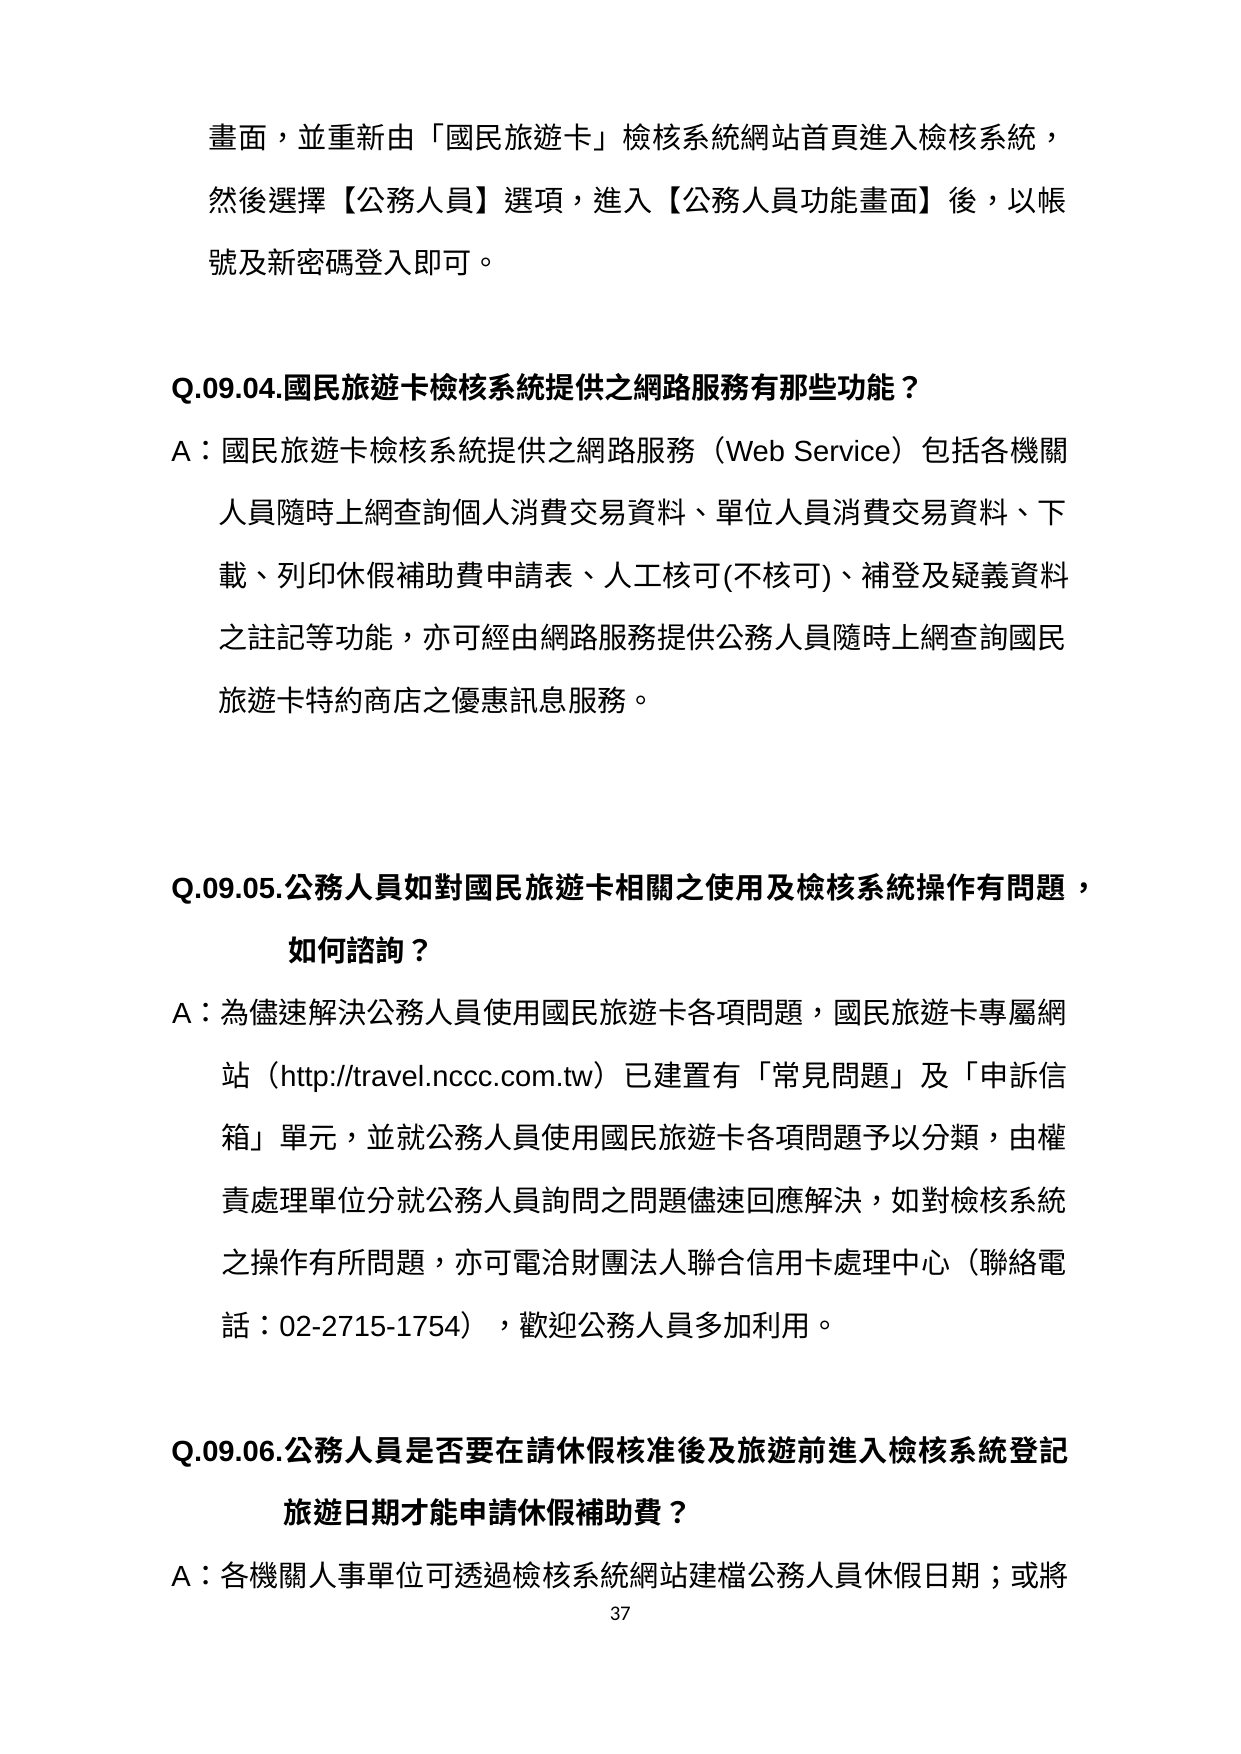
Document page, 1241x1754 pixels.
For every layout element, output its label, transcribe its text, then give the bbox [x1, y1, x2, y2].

text Q.09.06.公務人員是否要在請休假核准後及旅遊前進入檢核系統登記旅遊日期才能申請休假補助費？ [171, 1407, 1069, 1532]
text A：為儘速解決公務人員使用國民旅遊卡各項問題，國民旅遊卡專屬網站（http://travel.nccc.com.tw）已建置有「常見問題」及「申訴信箱」單元，並就公務人員使用國民旅遊卡各項問題予以分類，由權責處理單位分就公務人員詢問之問題儘速回應解決，如對檢核系統之操作有所問題，亦可電洽財團法人聯合信用卡處理中心（聯絡電話：02-2715-1754），歡迎公務人員多加利用。 [172, 969, 1069, 1344]
list 畫面，並重新由「國民旅遊卡」檢核系統網站首頁進入檢核系統，然後選擇【公務人員】選項，進入【公務人員功能畫面】後，以帳號及新密碼登入即可。 [209, 94, 1069, 282]
text A：國民旅遊卡檢核系統提供之網路服務（Web Service）包括各機關人員隨時上網查詢個人消費交易資料、單位人員消費交易資料、下載、列印休假補助費申請表、人工核可(不核可)、補登及疑義資料之註記等功能，亦可經由網路服務提供公務人員隨時上網查詢國民旅遊卡特約商店之優惠訊息服務。 [171, 407, 1069, 719]
text Q.09.05.公務人員如對國民旅遊卡相關之使用及檢核系統操作有問題，如何諮詢？ [171, 844, 1069, 969]
text Q.09.04.國民旅遊卡檢核系統提供之網路服務有那些功能？ [171, 344, 1069, 407]
text A：各機關人事單位可透過檢核系統網站建檔公務人員休假日期；或將 [171, 1532, 1069, 1594]
